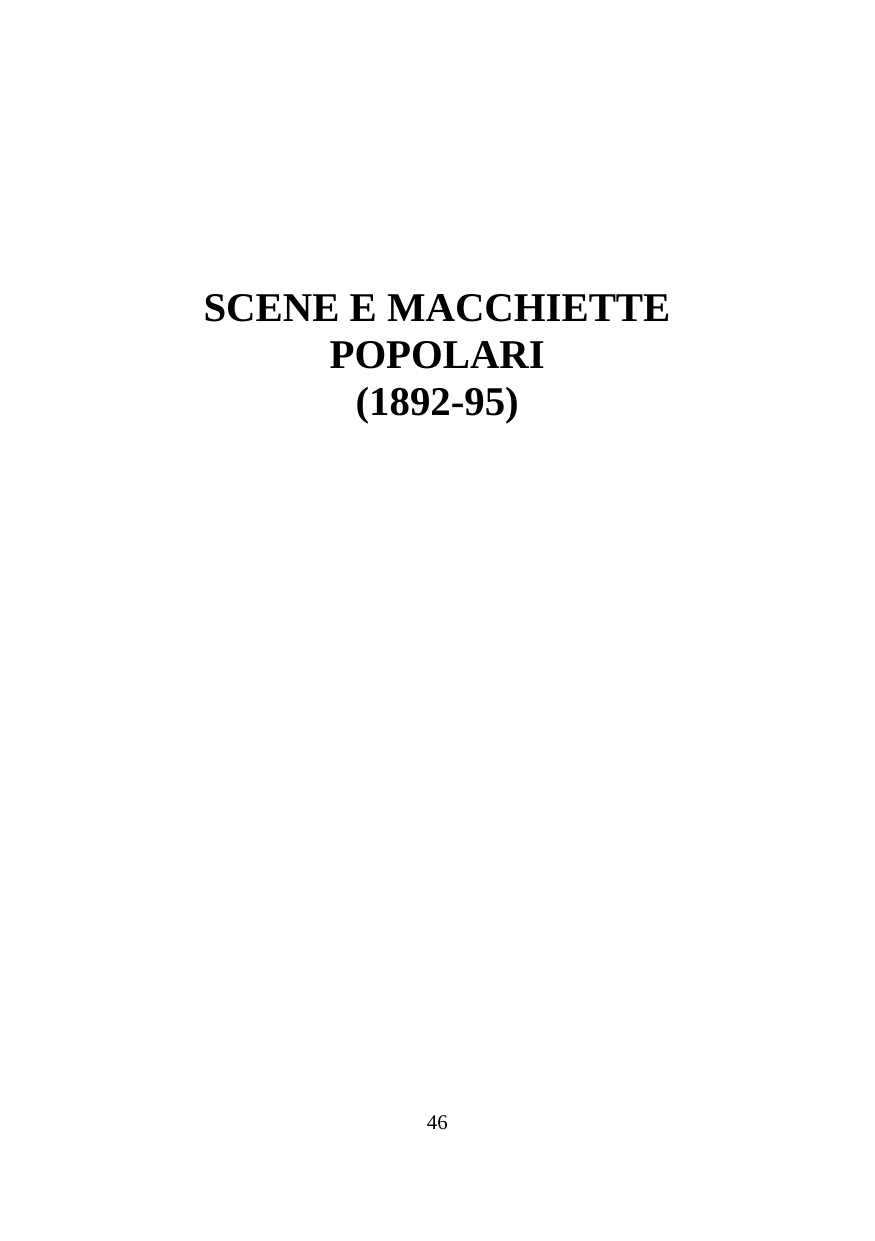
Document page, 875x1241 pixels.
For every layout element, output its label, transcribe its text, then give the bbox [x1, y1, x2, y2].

subtitle SCENE E MACCHIETTE POPOLARI (1892-95) [106, 283, 768, 424]
